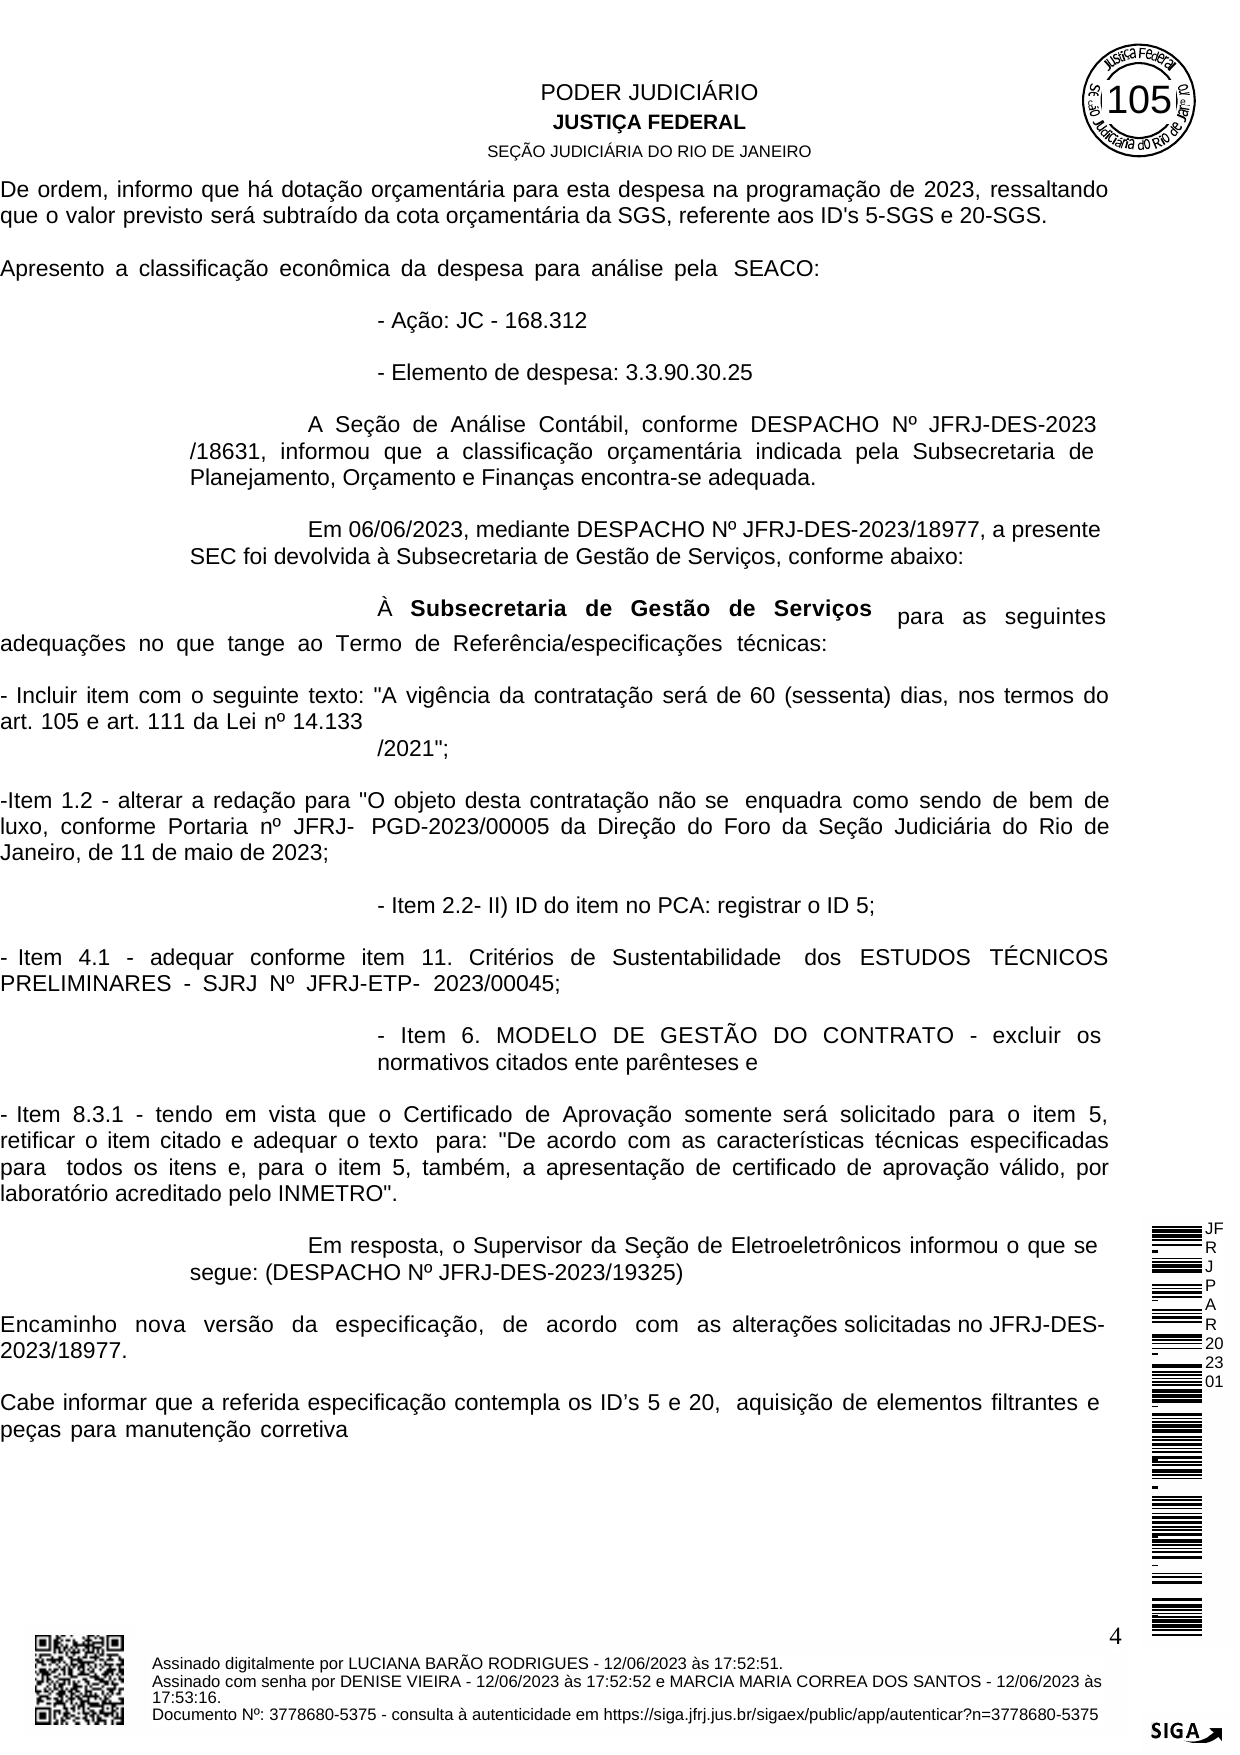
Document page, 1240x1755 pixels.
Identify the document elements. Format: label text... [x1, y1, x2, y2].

list Incluir item com o seguinte texto: "A vigência da contratação será de 60 (sessenta) dias, nos termos do art. 105 e art. 111 da Lei nº 14.133 [0, 682, 1109, 734]
text De ordem, informo que há dotação orçamentária para esta despesa na programação de 2023, ressaltando que o valor previsto será subtraído da cota orçamentária da SGS, referente aos ID's 5-SGS e 20-SGS. [0, 176, 1109, 229]
text À Subsecretaria de Gestão de Serviços [377, 595, 878, 622]
list JFRJPAR202301844A [1205, 1219, 1224, 1391]
text /2021"; [377, 734, 1239, 761]
text normativos citados ente parênteses e [377, 1049, 1239, 1075]
list Item 4.1 - adequar conforme item 11. Critérios de Sustentabilidade dos ESTUDOS TÉCNICOS PRELIMINARES - SJRJ Nº JFRJ-ETP- 2023/00045; [0, 944, 1109, 996]
text Em 06/06/2023, mediante DESPACHO Nº JFRJ-DES-2023/18977, a presente SEC foi devolvida à Subsecretaria de Gestão de Serviços, conforme abaixo: [189, 516, 1109, 569]
list Item 6. MODELO DE GESTÃO DO CONTRATO - excluir os [377, 1022, 1239, 1049]
text - Elemento de despesa: 3.3.90.30.25 [377, 359, 1239, 385]
list Item 2.2- II) ID do item no PCA: registrar o ID 5; [377, 892, 1239, 918]
text Apresento a classificação econômica da despesa para análise pela SEACO: [0, 255, 1109, 281]
text para as seguintes [897, 603, 1239, 629]
text ç [1088, 97, 1100, 106]
text Encaminho nova versão da especificação, de acordo com as alterações solicitadas no JFRJ-DES-2023/18977. [0, 1311, 1109, 1363]
text -Item 1.2 - alterar a redação para "O objeto desta contratação não se enquadra como sendo de bem de luxo, conforme Portaria nº JFRJ- PGD-2023/00005 da Direção do Foro da Seção Judiciária do Rio de Janeiro, de 11 de maio de 2023; [0, 787, 1109, 866]
text adequações no que tange ao Termo de Referência/especificações técnicas: [0, 629, 1109, 656]
text - Ação: JC - 168.312 [377, 307, 1239, 333]
list Item 8.3.1 - tendo em vista que o Certificado de Aprovação somente será solicitado para o item 5, retificar o item citado e adequar o texto para: "De acordo com as características técnicas especificadas para todos os itens e, para o item 5, também, a apresentação de certificado de aprovação válido, por laboratório acreditado pelo INMETRO". [0, 1101, 1109, 1206]
text Cabe informar que a referida especificação contempla os ID’s 5 e 20, aquisição de elementos filtrantes e peças para manutenção corretiva [0, 1389, 1109, 1442]
text /18631, informou que a classificação orçamentária indicada pela Subsecretaria de Planejamento, Orçamento e Finanças encontra-se adequada. [189, 438, 1109, 490]
text e [1180, 96, 1192, 105]
text Em resposta, o Supervisor da Seção de Eletroeletrônicos informou o que se segue: (DESPACHO Nº JFRJ-DES-2023/19325) [189, 1232, 1109, 1285]
text A Seção de Análise Contábil, conforme DESPACHO Nº JFRJ-DES-2023 [308, 411, 1239, 438]
